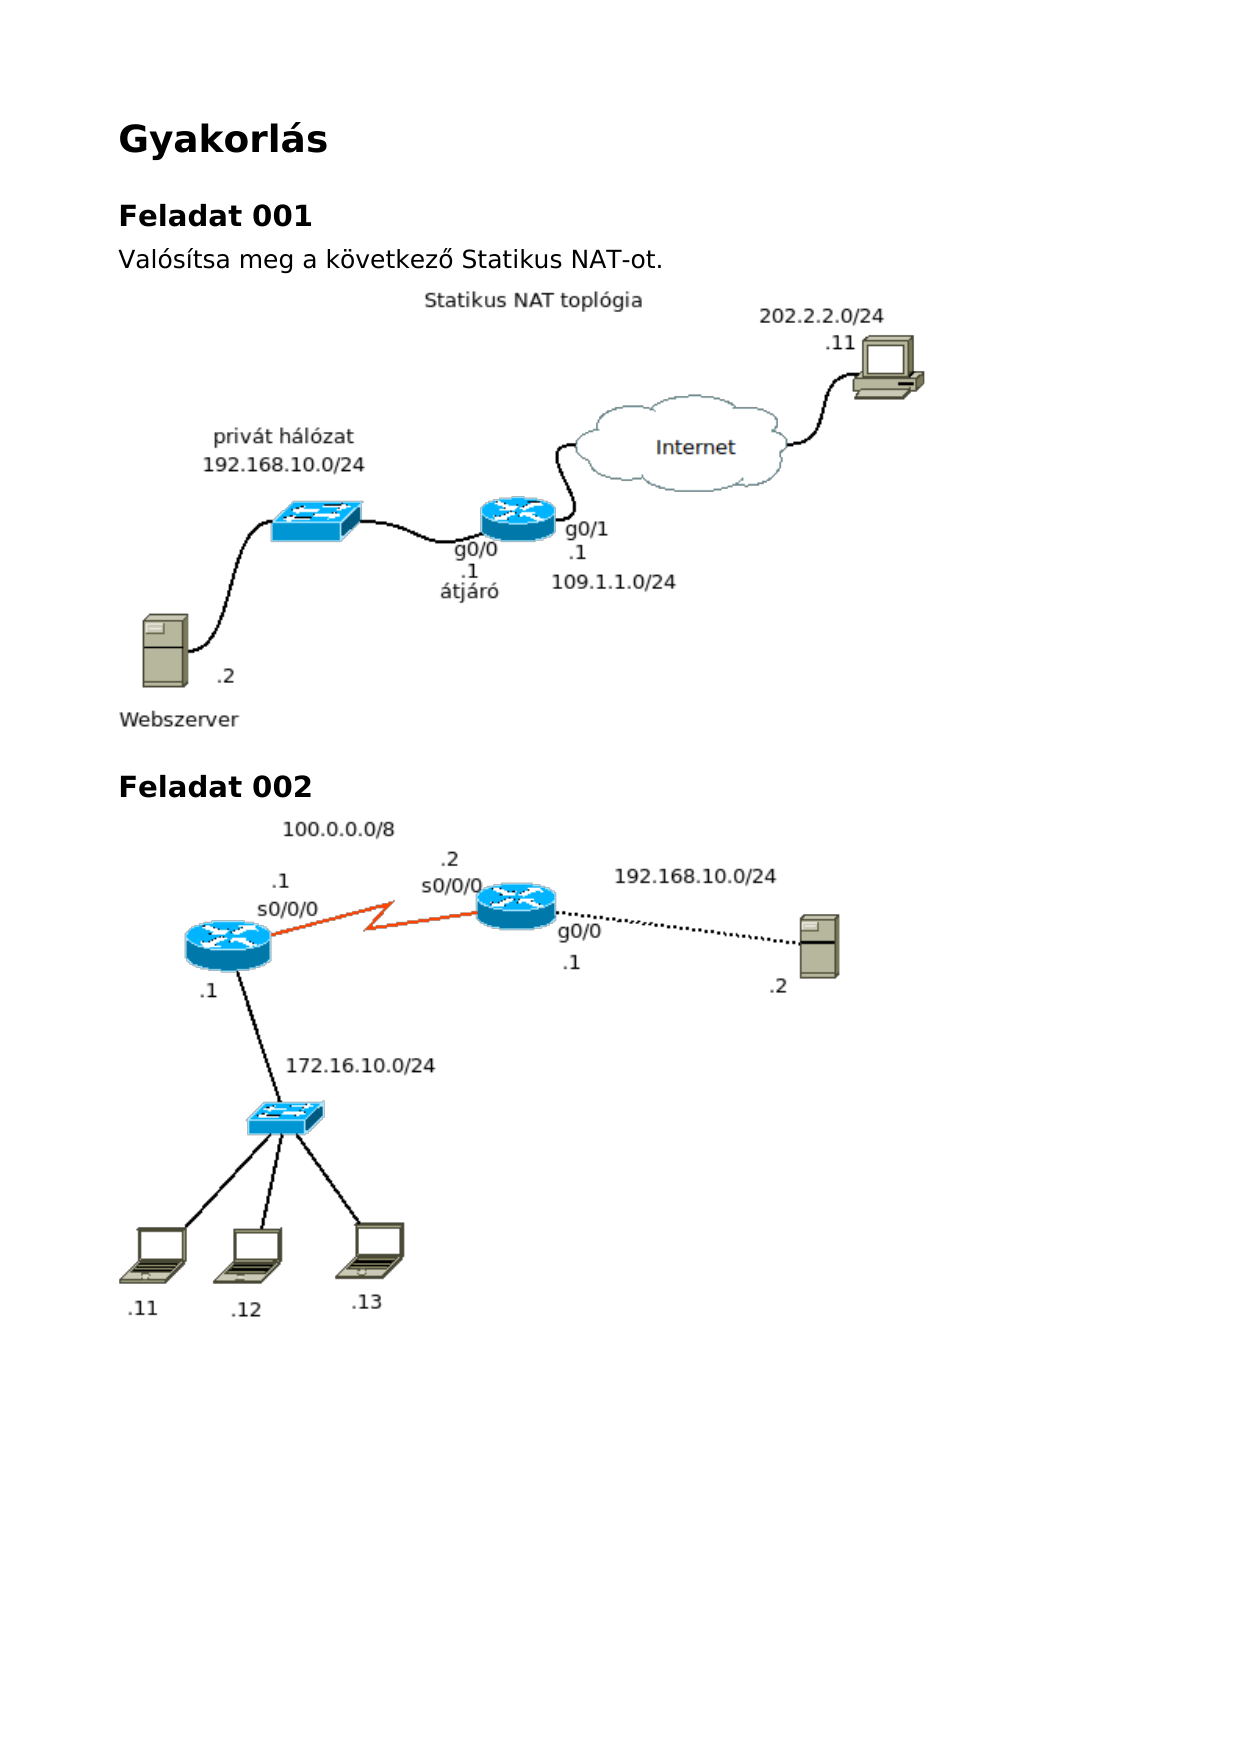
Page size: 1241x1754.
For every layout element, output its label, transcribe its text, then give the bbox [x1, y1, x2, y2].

picture [118, 287, 925, 733]
picture [118, 816, 840, 1323]
subtitle Feladat 001 [118, 199, 1122, 233]
text Valósítsa meg a következő Statikus NAT-ot. [118, 246, 1122, 275]
subtitle Feladat 002 [118, 770, 1122, 804]
subtitle Gyakorlás [118, 118, 1122, 162]
